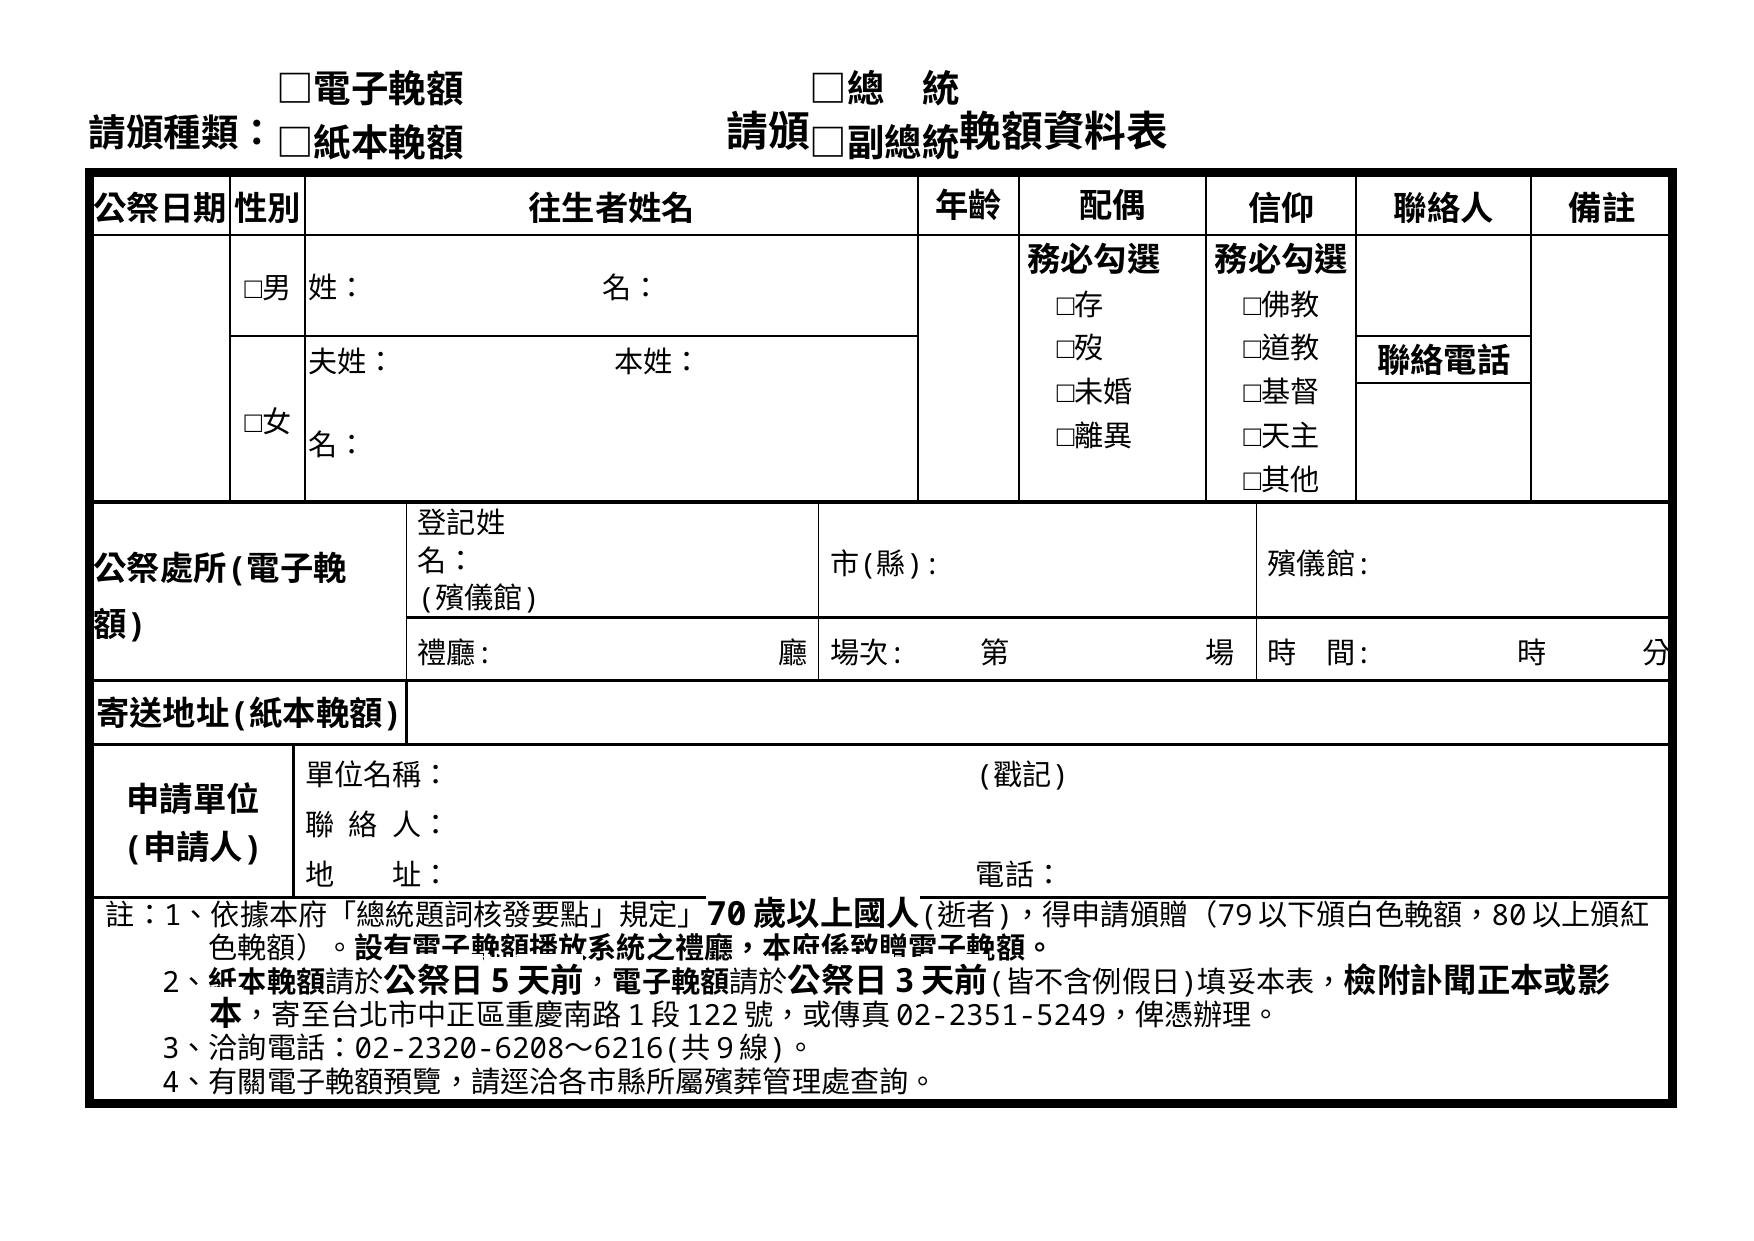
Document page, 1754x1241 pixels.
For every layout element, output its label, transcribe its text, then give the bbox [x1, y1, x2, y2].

table_header 配偶 [1020, 177, 1205, 234]
table_cell [1419, 504, 1668, 616]
table_cell 單位名稱： (戳記) 聯 絡 人： 地 址： 電話： [295, 746, 1668, 896]
table_cell 時 間: [1257, 619, 1419, 679]
table_cell [408, 682, 1668, 743]
table_cell 分 [1631, 619, 1668, 679]
table_cell 名： [599, 236, 693, 335]
table_cell [611, 382, 917, 500]
table_cell [396, 236, 505, 335]
table_cell [1547, 619, 1631, 679]
table_cell 殯儀館: [1257, 504, 1419, 616]
table_cell 夫姓： [306, 337, 611, 382]
table_cell 聯絡電話 [1357, 337, 1530, 382]
table_cell 註：1、依據本府「總統題詞核發要點」規定」70歲以上國人(逝者)，得申請頒贈（79以下頒白色輓額，80以上頒紅色輓額）。設有電子輓額播放系統之禮廳，本府係致贈電子輓額。 2、紙本輓額請於公祭日5天前，電子輓額請於公祭日3天前(皆不含例假日)填妥本表，檢附訃聞正本或影本，寄至台北市中正區重慶南路1段122號，或傳真02-2351-5249，俾憑辦理。 3、洽詢電話：02-2320-6208～6216(共9線)。 4、有關電子輓額預覽，請逕洽各市縣所屬殯葬管理處查詢。 [94, 899, 1668, 1099]
table_cell □女 [231, 337, 304, 500]
table_header 備註 [1532, 177, 1668, 234]
table_cell 廳 [569, 619, 818, 679]
table_cell [569, 504, 818, 616]
table_header 聯絡人 [1357, 177, 1530, 234]
table_cell [693, 236, 917, 335]
table_cell [1357, 384, 1530, 500]
table_cell [1532, 236, 1668, 500]
table_cell [94, 236, 229, 500]
table_cell [969, 504, 1256, 616]
table_cell 時 [1506, 619, 1547, 679]
table_cell [1031, 619, 1194, 679]
table_cell 務必勾選 □佛教 □道教 □基督 □天主 □其他 [1207, 236, 1355, 500]
table_header 公祭日期 [94, 177, 229, 234]
table_cell □男 [231, 236, 304, 335]
table_cell 公祭處所(電子輓額) [94, 504, 406, 679]
table_cell 市(縣): [819, 504, 969, 616]
table_cell 場次: [819, 619, 969, 679]
table_cell [1357, 236, 1530, 335]
table_header 年齡 [919, 177, 1018, 234]
table_cell 務必勾選 □存 □歿 □未婚 □離異 [1020, 236, 1205, 500]
table_cell [505, 236, 599, 335]
table_cell 登記姓名： (殯儀館) [407, 504, 569, 616]
table_header 性別 [231, 177, 304, 234]
table_cell 申請單位 (申請人) [94, 746, 292, 896]
table_cell [1419, 619, 1506, 679]
text 請頒種類：□電子輓額□紙本輓額 請頒□總 統□副總統輓額資料表 [89, 59, 1695, 168]
table_cell 場 [1194, 619, 1256, 679]
table_cell 名： [306, 382, 611, 500]
table_cell 姓： [306, 236, 396, 335]
table_cell 本姓： [611, 337, 917, 382]
table_cell 禮廳: [407, 619, 569, 679]
table_header 信仰 [1207, 177, 1355, 234]
table_cell 第 [969, 619, 1031, 679]
table_header 往生者姓名 [306, 177, 917, 234]
table_cell 寄送地址(紙本輓額) [94, 682, 405, 743]
table_cell [919, 236, 1018, 500]
